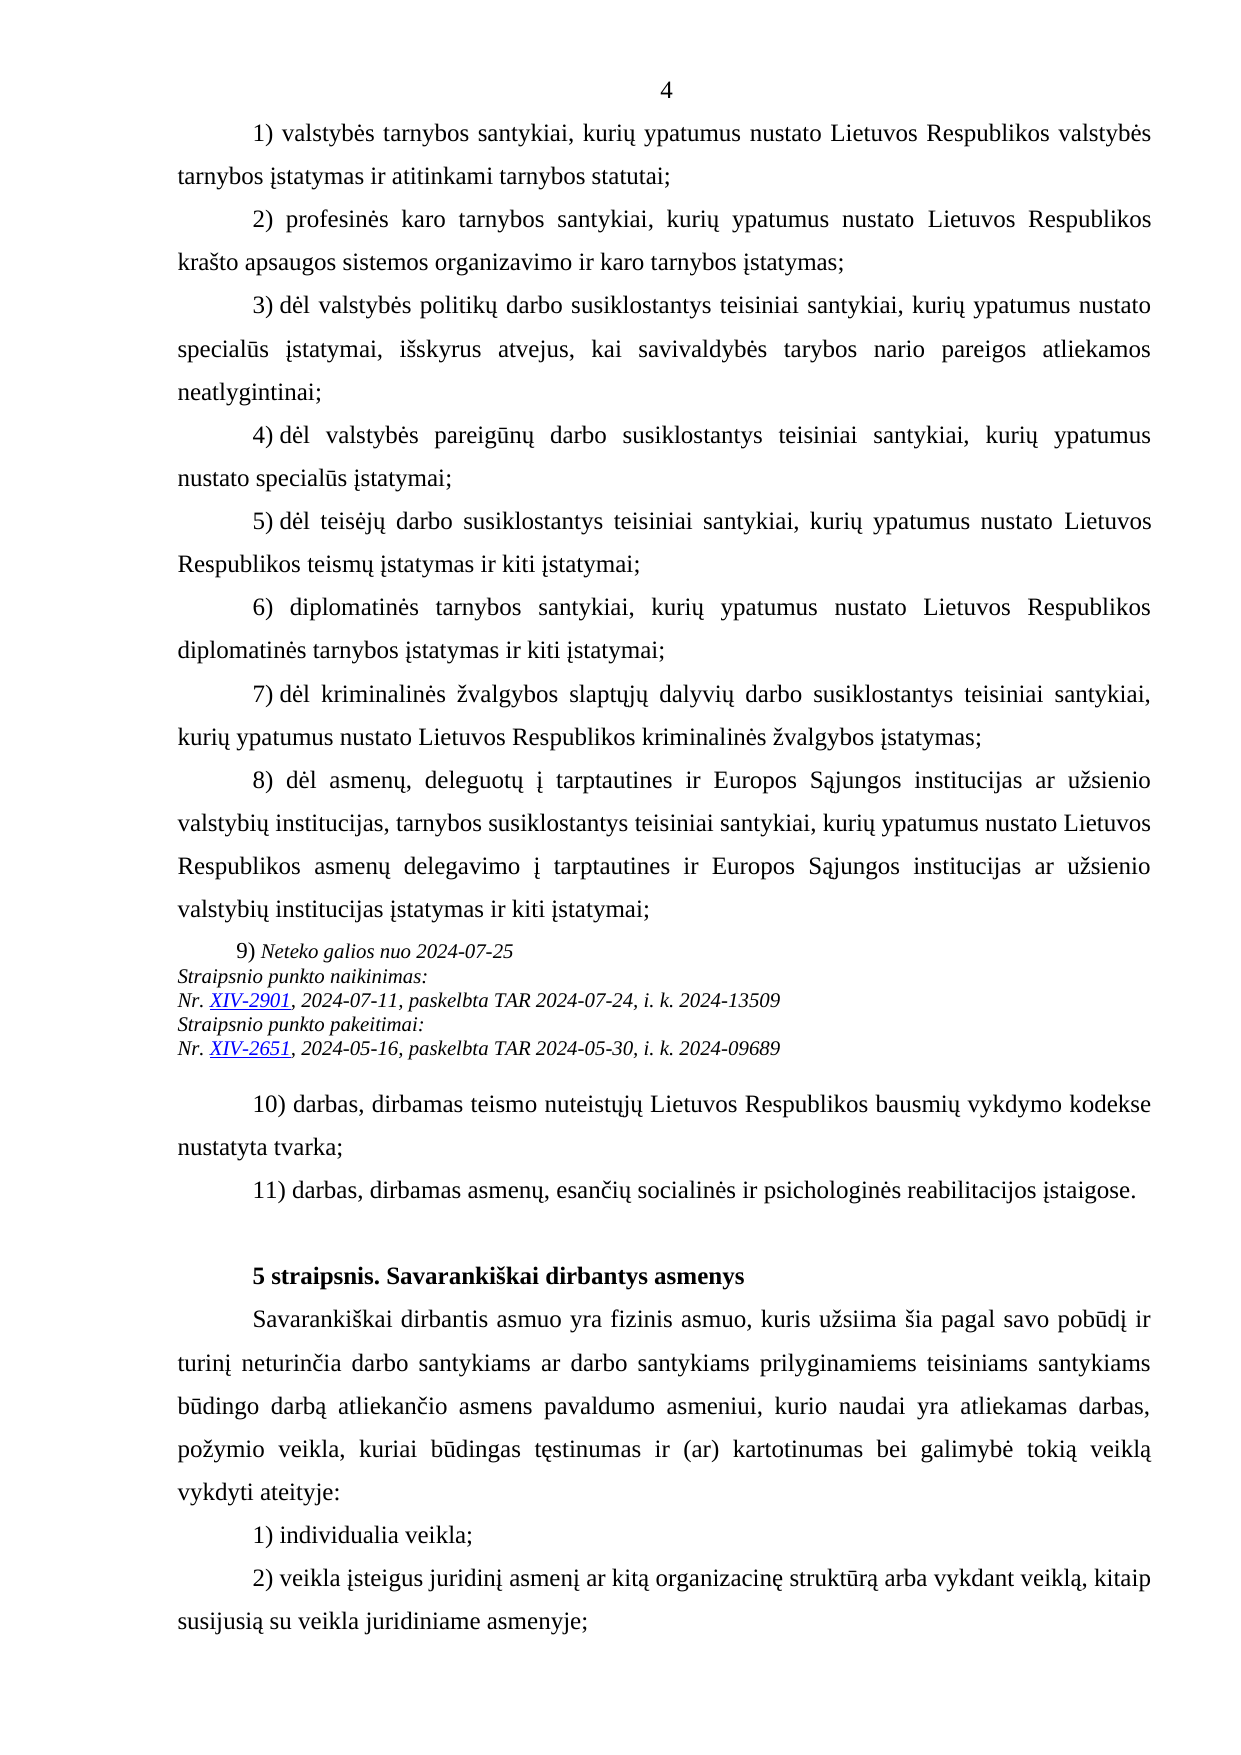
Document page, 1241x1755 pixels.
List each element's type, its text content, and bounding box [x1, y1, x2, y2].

text 4) dėl valstybės pareigūnų darbo susiklostantys teisiniai santykiai, kurių ypatumus nustato specialūs įstatymai; [177, 420, 1152, 492]
text 3) dėl valstybės politikų darbo susiklostantys teisiniai santykiai, kurių ypatumus nustato specialūs įstatymai, išskyrus atvejus, kai savivaldybės tarybos nario pareigos atliekamos neatlygintinai; [177, 291, 1152, 406]
text 7) dėl kriminalinės žvalgybos slaptųjų dalyvių darbo susiklostantys teisiniai santykiai, kurių ypatumus nustato Lietuvos Respublikos kriminalinės žvalgybos įstatymas; [177, 679, 1152, 751]
text Savarankiškai dirbantis asmuo yra fizinis asmuo, kuris užsiima šia pagal savo pobūdį ir turinį neturinčia darbo santykiams ar darbo santykiams prilyginamiems teisiniams santykiams būdingo darbą atliekančio asmens pavaldumo asmeniui, kurio naudai yra atliekamas darbas, požymio veikla, kuriai būdingas tęstinumas ir (ar) kartotinumas bei galimybė tokią veiklą vykdyti ateityje: [177, 1304, 1152, 1506]
text 11) darbas, dirbamas asmenų, esančių socialinės ir psichologinės reabilitacijos įstaigose. [177, 1175, 1152, 1204]
text Straipsnio punkto naikinimas: [177, 964, 1152, 988]
text 9) Neteko galios nuo 2024-07-25 [177, 937, 1152, 964]
text 5 straipsnis. Savarankiškai dirbantys asmenys [177, 1261, 1152, 1290]
text 10) darbas, dirbamas teismo nuteistųjų Lietuvos Respublikos bausmių vykdymo kodekse nustatyta tvarka; [177, 1089, 1152, 1161]
text 8) dėl asmenų, deleguotų į tarptautines ir Europos Sąjungos institucijas ar užsienio valstybių institucijas, tarnybos susiklostantys teisiniai santykiai, kurių ypatumus nustato Lietuvos Respublikos asmenų delegavimo į tarptautines ir Europos Sąjungos institucijas ar užsienio valstybių institucijas įstatymas ir kiti įstatymai; [177, 765, 1152, 923]
text 1) individualia veikla; [177, 1520, 1152, 1549]
text 1) valstybės tarnybos santykiai, kurių ypatumus nustato Lietuvos Respublikos valstybės tarnybos įstatymas ir atitinkami tarnybos statutai; [177, 118, 1152, 190]
text Nr. XIV-2901, 2024-07-11, paskelbta TAR 2024-07-24, i. k. 2024-13509 [177, 988, 1152, 1012]
text 6) diplomatinės tarnybos santykiai, kurių ypatumus nustato Lietuvos Respublikos diplomatinės tarnybos įstatymas ir kiti įstatymai; [177, 592, 1152, 664]
text 5) dėl teisėjų darbo susiklostantys teisiniai santykiai, kurių ypatumus nustato Lietuvos Respublikos teismų įstatymas ir kiti įstatymai; [177, 506, 1152, 578]
text 2) veikla įsteigus juridinį asmenį ar kitą organizacinę struktūrą arba vykdant veiklą, kitaip susijusią su veikla juridiniame asmenyje; [177, 1563, 1152, 1635]
text 2) profesinės karo tarnybos santykiai, kurių ypatumus nustato Lietuvos Respublikos krašto apsaugos sistemos organizavimo ir karo tarnybos įstatymas; [177, 204, 1152, 276]
text Nr. XIV-2651, 2024-05-16, paskelbta TAR 2024-05-30, i. k. 2024-09689 [177, 1036, 1152, 1060]
text Straipsnio punkto pakeitimai: [177, 1012, 1152, 1036]
